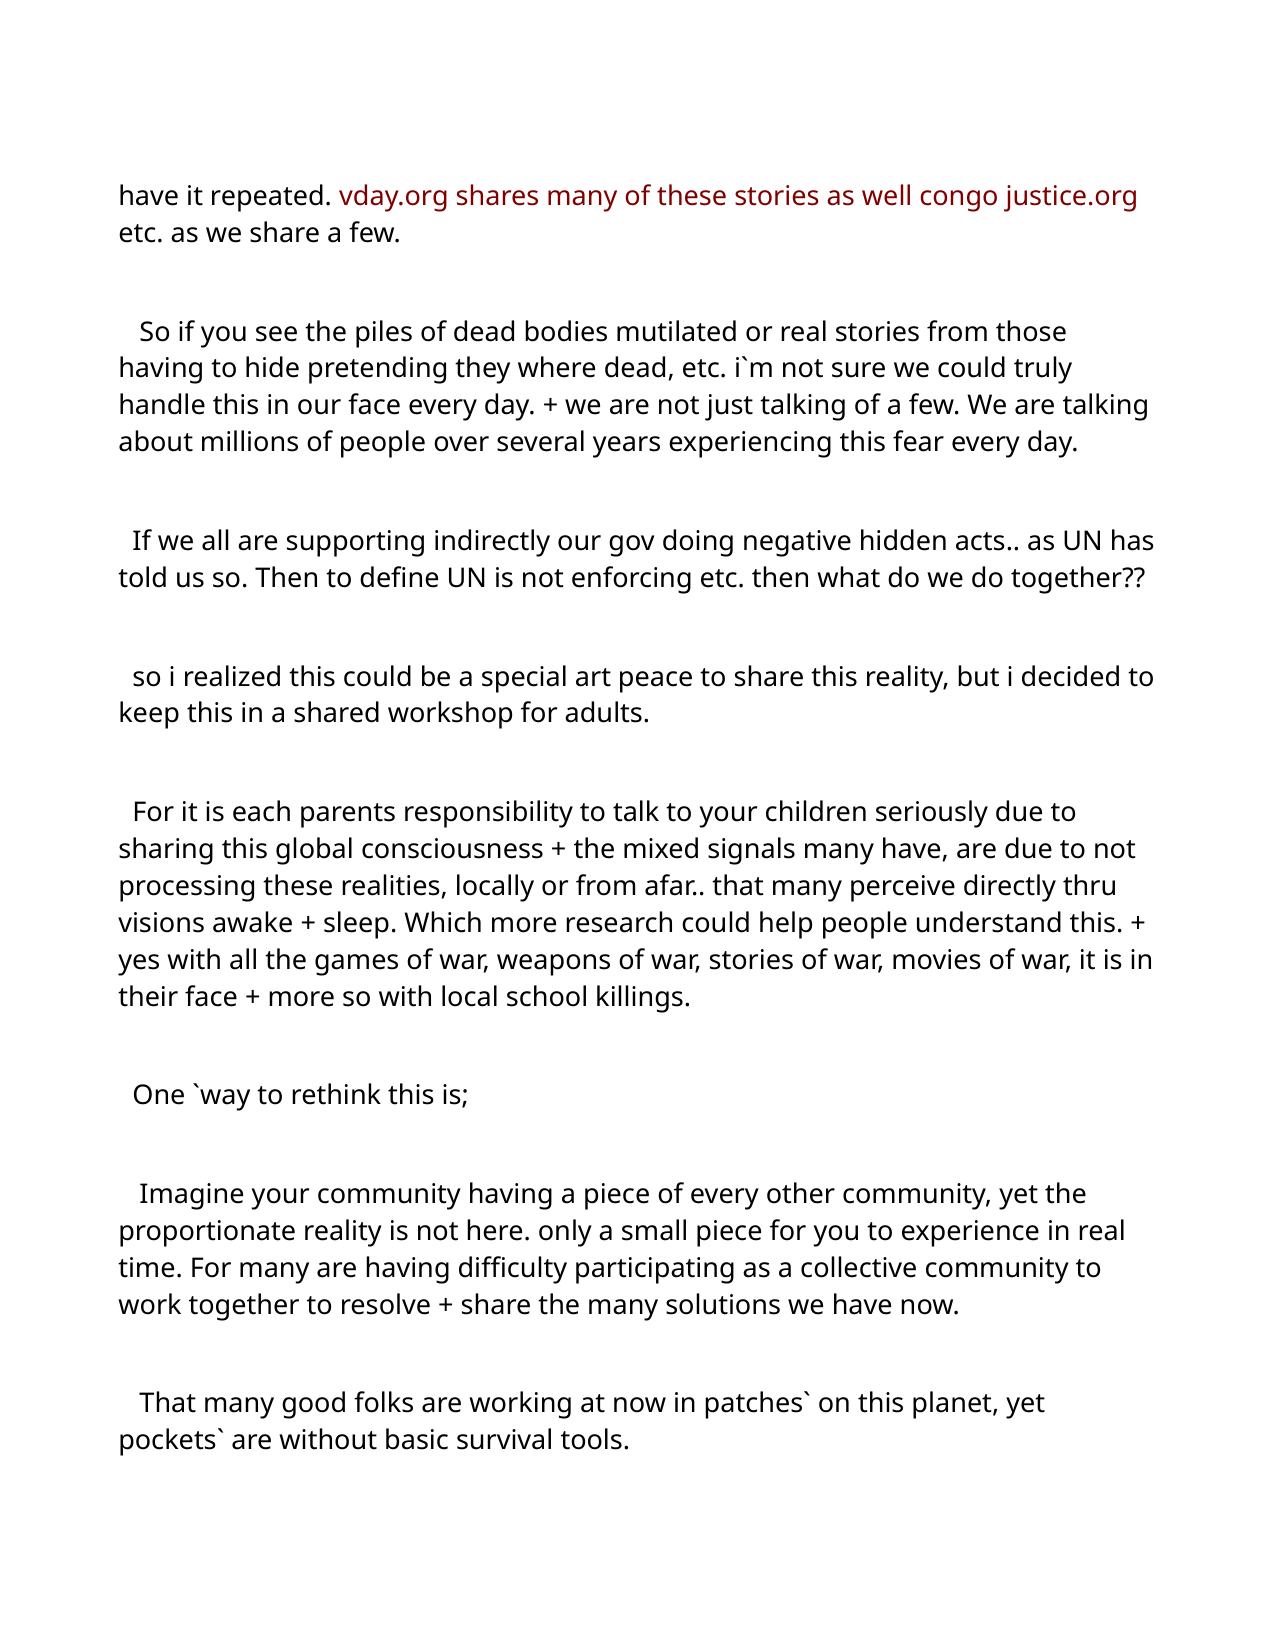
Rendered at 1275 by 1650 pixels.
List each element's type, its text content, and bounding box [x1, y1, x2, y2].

text For it is each parents responsibility to talk to your children seriously due to sharing this global consciousness + the mixed signals many have, are due to not processing these realities, locally or from afar.. that many perceive directly thru visions awake + sleep. Which more research could help people understand this. + yes with all the games of war, weapons of war, stories of war, movies of war, it is in their face + more so with local school killings. [118, 793, 1157, 1014]
text If we all are supporting indirectly our gov doing negative hidden acts.. as UN has told us so. Then to define UN is not enforcing etc. then what do we do together?? [118, 521, 1157, 595]
text One `way to rethink this is; [118, 1076, 1157, 1113]
text so i realized this could be a special art peace to share this reality, but i decided to keep this in a shared workshop for adults. [118, 657, 1157, 731]
text So if you see the piles of dead bodies mutilated or real stories from those having to hide pretending they where dead, etc. i`m not sure we could truly handle this in our face every day. + we are not just talking of a few. We are talking about millions of people over several years experiencing this fear every day. [118, 312, 1157, 459]
text That many good folks are working at now in patches` on this planet, yet pockets` are without basic survival tools. [118, 1384, 1157, 1458]
text Imagine your community having a piece of every other community, yet the proportionate reality is not here. only a small piece for you to experience in real time. For many are having difficulty participating as a collective community to work together to resolve + share the many solutions we have now. [118, 1174, 1157, 1322]
text have it repeated. vday.org shares many of these stories as well congo justice.org etc. as we share a few. [118, 176, 1157, 250]
